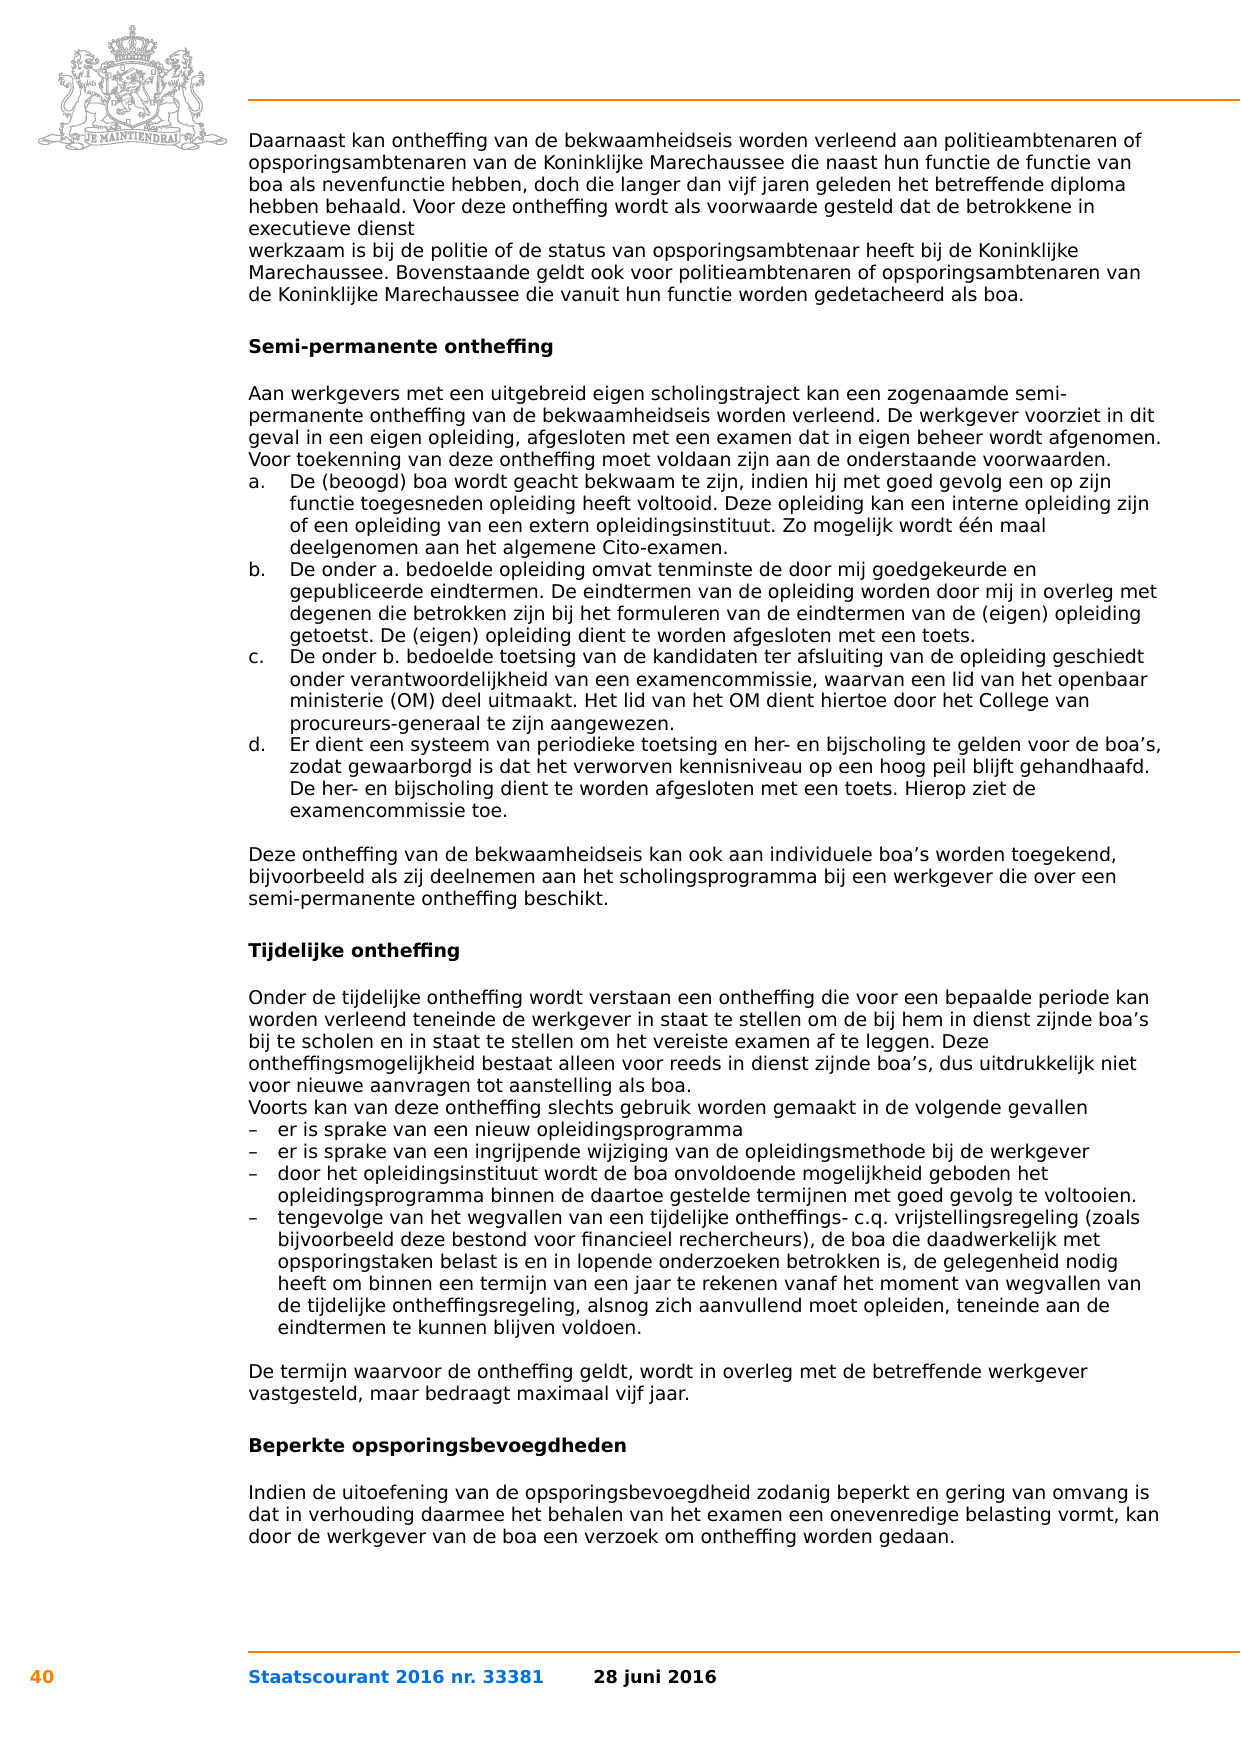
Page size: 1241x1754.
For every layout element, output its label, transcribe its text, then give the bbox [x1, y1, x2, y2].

text – er is sprake van een nieuw opleidingsprogramma [248, 1119, 1163, 1141]
text d. Er dient een systeem van periodieke toetsing en her- en bijscholing te gelden voor de boa’s, zodat gewaarborgd is dat het verworven kennisniveau op een hoog peil blijft gehandhaafd. De her- en bijscholing dient te worden afgesloten met een toets. Hierop ziet de examencommissie toe. [248, 734, 1163, 822]
picture [38, 25, 227, 150]
text werkzaam is bij de politie of de status van opsporingsambtenaar heeft bij de Koninklijke Marechaussee. Bovenstaande geldt ook voor politieambtenaren of opsporingsambtenaren van de Koninklijke Marechaussee die vanuit hun functie worden gedetacheerd als boa. [248, 240, 1163, 306]
text c. De onder b. bedoelde toetsing van de kandidaten ter afsluiting van de opleiding geschiedt onder verantwoordelijkheid van een examencommissie, waarvan een lid van het openbaar ministerie (OM) deel uitmaakt. Het lid van het OM dient hiertoe door het College van procureurs-generaal te zijn aangewezen. [248, 646, 1163, 734]
subtitle Beperkte opsporingsbevoegdheden [248, 1434, 1163, 1457]
subtitle Tijdelijke ontheffing [248, 940, 1163, 962]
text De termijn waarvoor de ontheffing geldt, wordt in overleg met de betreffende werkgever vastgesteld, maar bedraagt maximaal vijf jaar. [248, 1361, 1163, 1404]
text Onder de tijdelijke ontheffing wordt verstaan een ontheffing die voor een bepaalde periode kan worden verleend teneinde de werkgever in staat te stellen om de bij hem in dienst zijnde boa’s bij te scholen en in staat te stellen om het vereiste examen af te leggen. Deze ontheffingsmogelijkheid bestaat alleen voor reeds in dienst zijnde boa’s, dus uitdrukkelijk niet voor nieuwe aanvragen tot aanstelling als boa. [248, 987, 1163, 1097]
text Voor toekenning van deze ontheffing moet voldaan zijn aan de onderstaande voorwaarden. [248, 449, 1163, 471]
text Daarnaast kan ontheffing van de bekwaamheidseis worden verleend aan politieambtenaren of opsporingsambtenaren van de Koninklijke Marechaussee die naast hun functie de functie van boa als nevenfunctie hebben, doch die langer dan vijf jaren geleden het betreffende diploma hebben behaald. Voor deze ontheffing wordt als voorwaarde gesteld dat de betrokkene in executieve dienst [248, 130, 1163, 240]
text Indien de uitoefening van de opsporingsbevoegdheid zodanig beperkt en gering van omvang is dat in verhouding daarmee het behalen van het examen een onevenredige belasting vormt, kan door de werkgever van de boa een verzoek om ontheffing worden gedaan. [248, 1482, 1163, 1547]
text Aan werkgevers met een uitgebreid eigen scholingstraject kan een zogenaamde semi-permanente ontheffing van de bekwaamheidseis worden verleend. De werkgever voorziet in dit geval in een eigen opleiding, afgesloten met een examen dat in eigen beheer wordt afgenomen. [248, 383, 1163, 449]
subtitle Semi-permanente ontheffing [248, 336, 1163, 358]
text a. De (beoogd) boa wordt geacht bekwaam te zijn, indien hij met goed gevolg een op zijn functie toegesneden opleiding heeft voltooid. Deze opleiding kan een interne opleiding zijn of een opleiding van een extern opleidingsinstituut. Zo mogelijk wordt één maal deelgenomen aan het algemene Cito-examen. [248, 471, 1163, 558]
text – er is sprake van een ingrijpende wijziging van de opleidingsmethode bij de werkgever [248, 1141, 1163, 1163]
text – tengevolge van het wegvallen van een tijdelijke ontheffings- c.q. vrijstellingsregeling (zoals bijvoorbeeld deze bestond voor financieel rechercheurs), de boa die daadwerkelijk met opsporingstaken belast is en in lopende onderzoeken betrokken is, de gelegenheid nodig heeft om binnen een termijn van een jaar te rekenen vanaf het moment van wegvallen van de tijdelijke ontheffingsregeling, alsnog zich aanvullend moet opleiden, teneinde aan de eindtermen te kunnen blijven voldoen. [248, 1207, 1163, 1339]
text b. De onder a. bedoelde opleiding omvat tenminste de door mij goedgekeurde en gepubliceerde eindtermen. De eindtermen van de opleiding worden door mij in overleg met degenen die betrokken zijn bij het formuleren van de eindtermen van de (eigen) opleiding getoetst. De (eigen) opleiding dient te worden afgesloten met een toets. [248, 558, 1163, 646]
text Voorts kan van deze ontheffing slechts gebruik worden gemaakt in de volgende gevallen [248, 1097, 1163, 1119]
text Deze ontheffing van de bekwaamheidseis kan ook aan individuele boa’s worden toegekend, bijvoorbeeld als zij deelnemen aan het scholingsprogramma bij een werkgever die over een semi-permanente ontheffing beschikt. [248, 844, 1163, 910]
text – door het opleidingsinstituut wordt de boa onvoldoende mogelijkheid geboden het opleidingsprogramma binnen de daartoe gestelde termijnen met goed gevolg te voltooien. [248, 1163, 1163, 1207]
